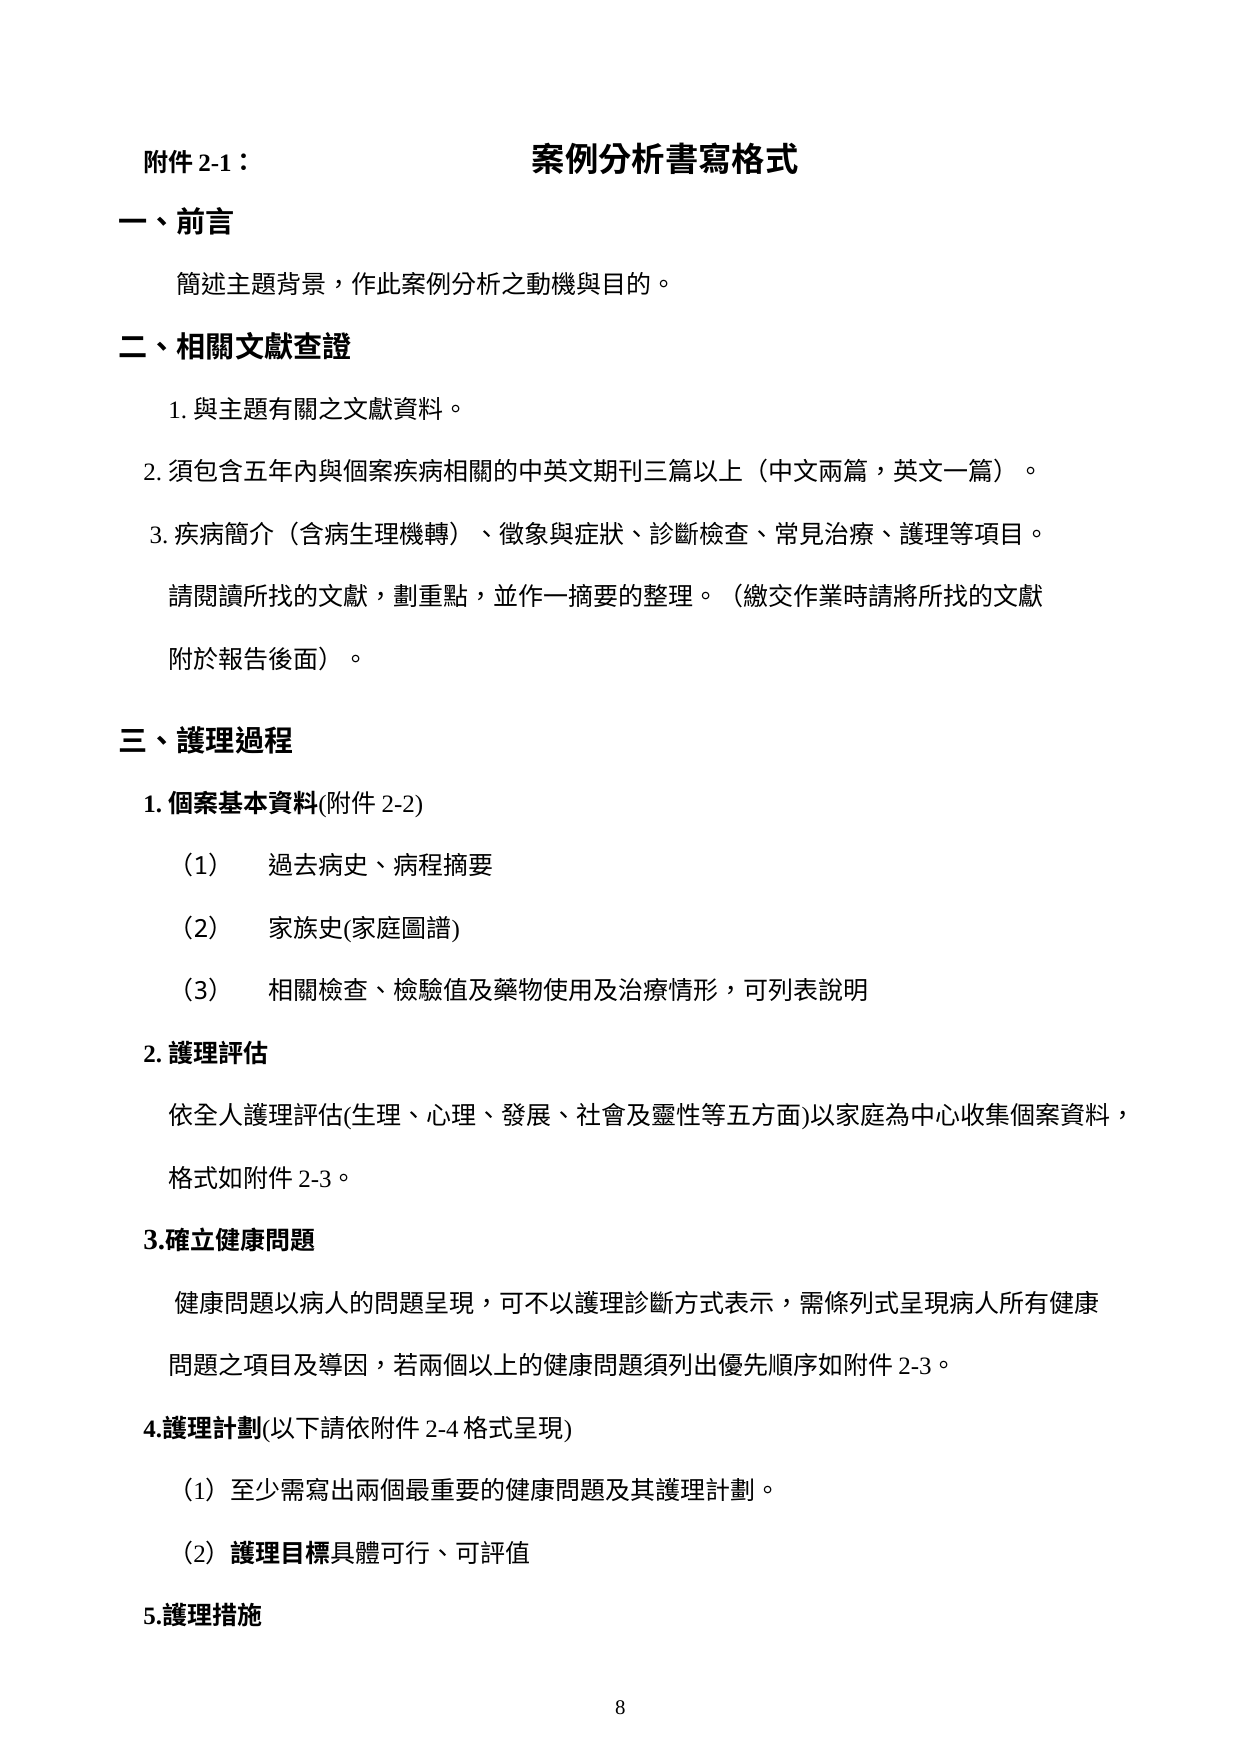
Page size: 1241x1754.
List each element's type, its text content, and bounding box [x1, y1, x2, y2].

text （1）至少需寫出兩個最重要的健康問題及其護理計劃。 [168, 1447, 1122, 1509]
list 家族史(家庭圖譜) [168, 884, 1122, 947]
text 1. 與主題有關之文獻資料。 [118, 366, 1122, 428]
text 4.護理計劃(以下請依附件2-4格式呈現) [143, 1384, 1122, 1447]
text 請閱讀所找的文獻，劃重點，並作一摘要的整理。（繳交作業時請將所找的文獻 [143, 553, 1122, 616]
text 3.確立健康問題 [143, 1197, 1122, 1259]
text 5.護理措施 [143, 1572, 1122, 1634]
text 三、護理過程 [118, 697, 1122, 759]
text 一、前言 簡述主題背景，作此案例分析之動機與目的。 [118, 178, 1122, 303]
list 相關檢查、檢驗值及藥物使用及治療情形，可列表說明 [168, 947, 1122, 1009]
text 2. 須包含五年內與個案疾病相關的中英文期刊三篇以上（中文兩篇，英文一篇）。 [118, 428, 1122, 491]
text 3. 疾病簡介（含病生理機轉）、徵象與症狀、診斷檢查、常見治療、護理等項目。 [143, 491, 1122, 553]
text 附件2-1： 案例分析書寫格式 [143, 116, 1122, 178]
text 2. 護理評估 [143, 1009, 1122, 1072]
text 依全人護理評估(生理、心理、發展、社會及靈性等五方面)以家庭為中心收集個案資料，格式如附件2-3。 [168, 1072, 1122, 1197]
text 附於報告後面）。 [143, 616, 1122, 678]
list 過去病史、病程摘要 [168, 822, 1122, 884]
text 二、相關文獻查證 [118, 303, 1122, 366]
text （2）護理目標具體可行、可評值 [143, 1509, 1122, 1572]
text 健康問題以病人的問題呈現，可不以護理診斷方式表示，需條列式呈現病人所有健康問題之項目及導因，若兩個以上的健康問題須列出優先順序如附件2-3。 [168, 1259, 1122, 1384]
text 1. 個案基本資料(附件2-2) [143, 759, 1122, 822]
